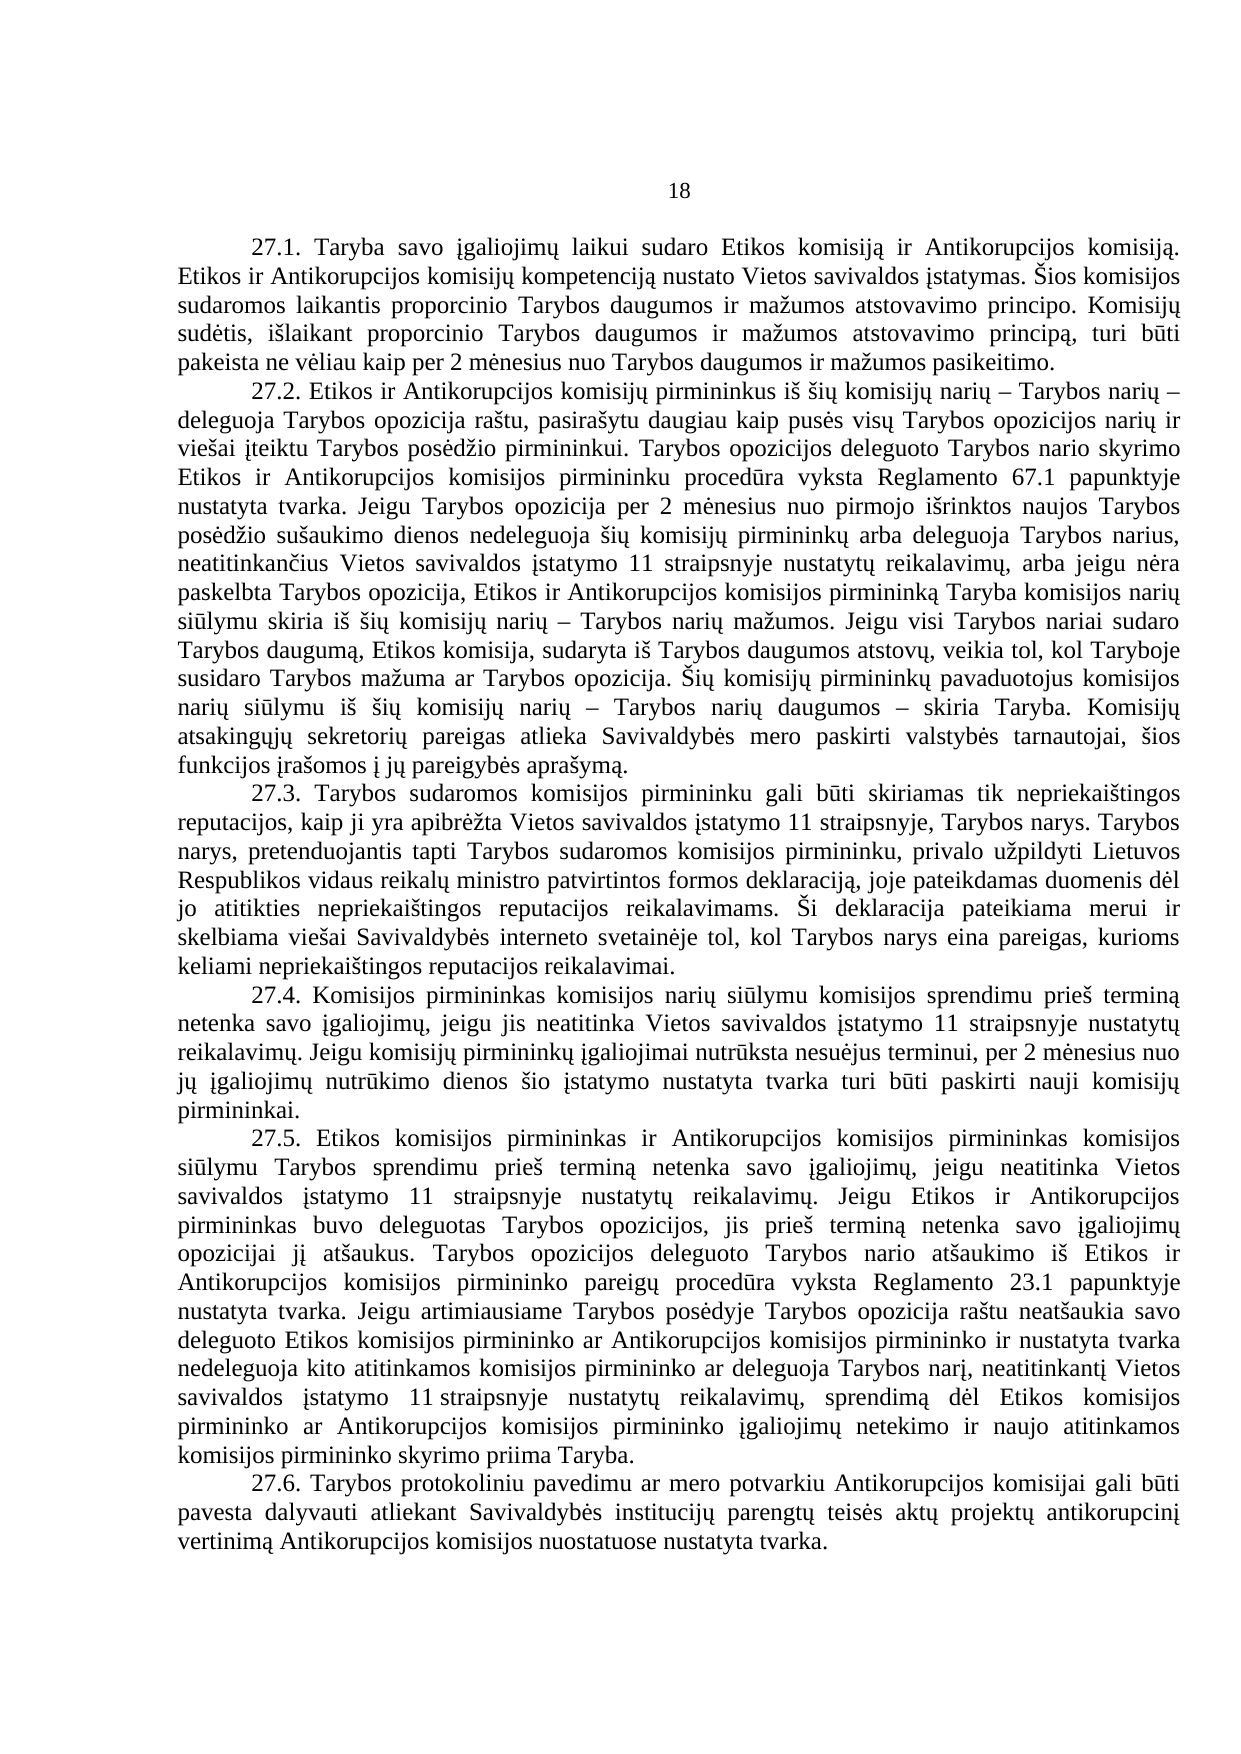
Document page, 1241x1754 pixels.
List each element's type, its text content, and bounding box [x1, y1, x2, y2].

text 27.5. Etikos komisijos pirmininkas ir Antikorupcijos komisijos pirmininkas komisijos siūlymu Tarybos sprendimu prieš terminą netenka savo įgaliojimų, jeigu neatitinka Vietos savivaldos įstatymo 11 straipsnyje nustatytų reikalavimų. Jeigu Etikos ir Antikorupcijos pirmininkas buvo deleguotas Tarybos opozicijos, jis prieš terminą netenka savo įgaliojimų opozicijai jį atšaukus. Tarybos opozicijos deleguoto Tarybos nario atšaukimo iš Etikos ir Antikorupcijos komisijos pirmininko pareigų procedūra vyksta Reglamento 23.1 papunktyje nustatyta tvarka. Jeigu artimiausiame Tarybos posėdyje Tarybos opozicija raštu neatšaukia savo deleguoto Etikos komisijos pirmininko ar Antikorupcijos komisijos pirmininko ir nustatyta tvarka nedeleguoja kito atitinkamos komisijos pirmininko ar deleguoja Tarybos narį, neatitinkantį Vietos savivaldos įstatymo 11 straipsnyje nustatytų reikalavimų, sprendimą dėl Etikos komisijos pirmininko ar Antikorupcijos komisijos pirmininko įgaliojimų netekimo ir naujo atitinkamos komisijos pirmininko skyrimo priima Taryba. [177, 1123, 1181, 1468]
text 27.3. Tarybos sudaromos komisijos pirmininku gali būti skiriamas tik nepriekaištingos reputacijos, kaip ji yra apibrėžta Vietos savivaldos įstatymo 11 straipsnyje, Tarybos narys. Tarybos narys, pretenduojantis tapti Tarybos sudaromos komisijos pirmininku, privalo užpildyti Lietuvos Respublikos vidaus reikalų ministro patvirtintos formos deklaraciją, joje pateikdamas duomenis dėl jo atitikties nepriekaištingos reputacijos reikalavimams. Ši deklaracija pateikiama merui ir skelbiama viešai Savivaldybės interneto svetainėje tol, kol Tarybos narys eina pareigas, kurioms keliami nepriekaištingos reputacijos reikalavimai. [177, 778, 1181, 980]
text 27.1. Taryba savo įgaliojimų laikui sudaro Etikos komisiją ir Antikorupcijos komisiją. Etikos ir Antikorupcijos komisijų kompetenciją nustato Vietos savivaldos įstatymas. Šios komisijos sudaromos laikantis proporcinio Tarybos daugumos ir mažumos atstovavimo principo. Komisijų sudėtis, išlaikant proporcinio Tarybos daugumos ir mažumos atstovavimo principą, turi būti pakeista ne vėliau kaip per 2 mėnesius nuo Tarybos daugumos ir mažumos pasikeitimo. [177, 232, 1181, 376]
text 27.6. Tarybos protokoliniu pavedimu ar mero potvarkiu Antikorupcijos komisijai gali būti pavesta dalyvauti atliekant Savivaldybės institucijų parengtų teisės aktų projektų antikorupcinį vertinimą Antikorupcijos komisijos nuostatuose nustatyta tvarka. [177, 1468, 1181, 1555]
text 27.4. Komisijos pirmininkas komisijos narių siūlymu komisijos sprendimu prieš terminą netenka savo įgaliojimų, jeigu jis neatitinka Vietos savivaldos įstatymo 11 straipsnyje nustatytų reikalavimų. Jeigu komisijų pirmininkų įgaliojimai nutrūksta nesuėjus terminui, per 2 mėnesius nuo jų įgaliojimų nutrūkimo dienos šio įstatymo nustatyta tvarka turi būti paskirti nauji komisijų pirmininkai. [177, 980, 1181, 1123]
text 27.2. Etikos ir Antikorupcijos komisijų pirmininkus iš šių komisijų narių – Tarybos narių – deleguoja Tarybos opozicija raštu, pasirašytu daugiau kaip pusės visų Tarybos opozicijos narių ir viešai įteiktu Tarybos posėdžio pirmininkui. Tarybos opozicijos deleguoto Tarybos nario skyrimo Etikos ir Antikorupcijos komisijos pirmininku procedūra vyksta Reglamento 67.1 papunktyje nustatyta tvarka. Jeigu Tarybos opozicija per 2 mėnesius nuo pirmojo išrinktos naujos Tarybos posėdžio sušaukimo dienos nedeleguoja šių komisijų pirmininkų arba deleguoja Tarybos narius, neatitinkančius Vietos savivaldos įstatymo 11 straipsnyje nustatytų reikalavimų, arba jeigu nėra paskelbta Tarybos opozicija, Etikos ir Antikorupcijos komisijos pirmininką Taryba komisijos narių siūlymu skiria iš šių komisijų narių – Tarybos narių mažumos. Jeigu visi Tarybos nariai sudaro Tarybos daugumą, Etikos komisija, sudaryta iš Tarybos daugumos atstovų, veikia tol, kol Taryboje susidaro Tarybos mažuma ar Tarybos opozicija. Šių komisijų pirmininkų pavaduotojus komisijos narių siūlymu iš šių komisijų narių – Tarybos narių daugumos – skiria Taryba. Komisijų atsakingųjų sekretorių pareigas atlieka Savivaldybės mero paskirti valstybės tarnautojai, šios funkcijos įrašomos į jų pareigybės aprašymą. [177, 376, 1181, 778]
